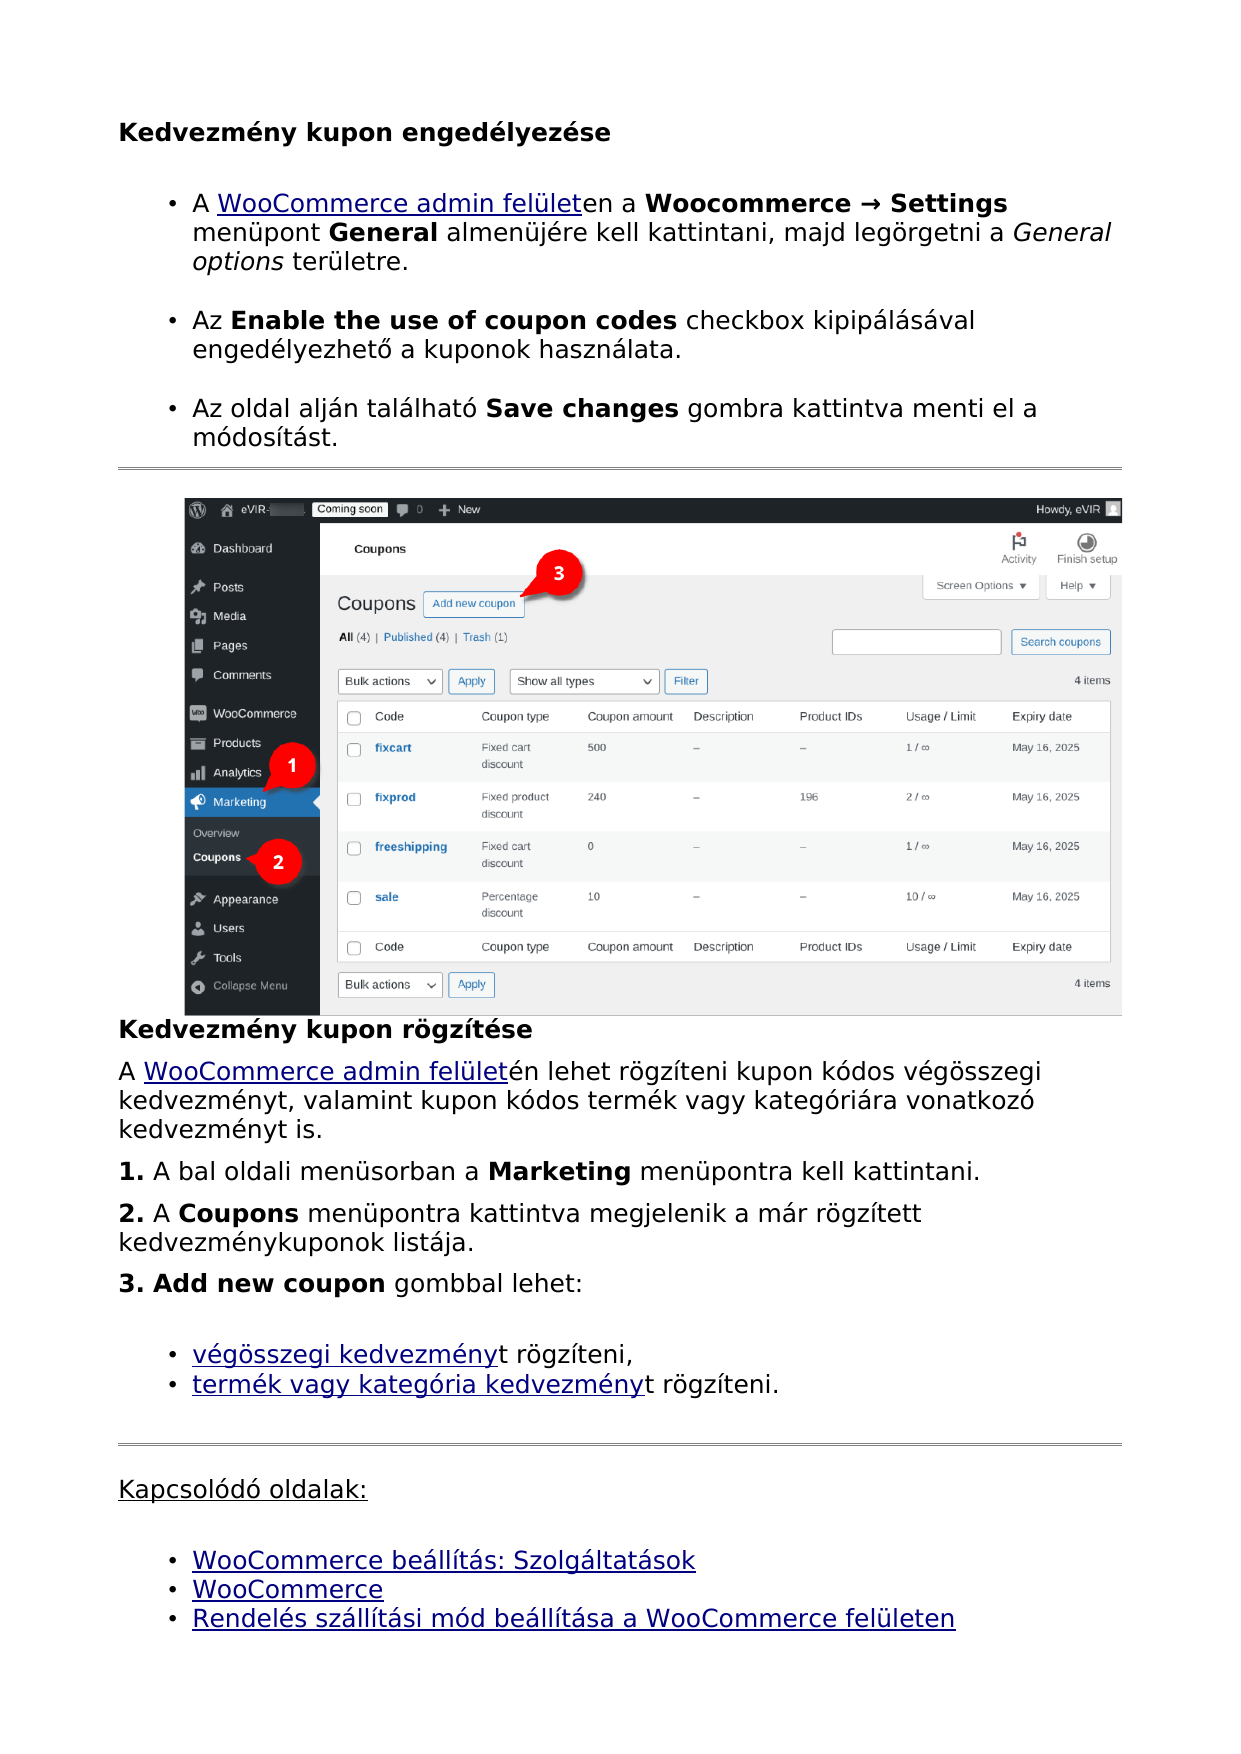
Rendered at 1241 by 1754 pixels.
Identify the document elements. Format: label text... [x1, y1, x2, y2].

text 3. Add new coupon gombbal lehet: [118, 1269, 1122, 1299]
text A WooCommerce admin felületén lehet rögzíteni kupon kódos végösszegi kedvezményt, valamint kupon kódos termék vagy kategóriára vonatkozó kedvezményt is. [118, 1057, 1122, 1144]
text Kapcsolódó oldalak: [118, 1475, 1122, 1504]
list Az oldal alján található Save changes gombra kattintva menti el a módosítást. [177, 394, 1122, 452]
text 1. A bal oldali menüsorban a Marketing menüpontra kell kattintani. [118, 1157, 1122, 1186]
list Az Enable the use of coupon codes checkbox kipipálásával engedélyezhető a kuponok használata. [177, 306, 1122, 364]
text 2. A Coupons menüpontra kattintva megjelenik a már rögzített kedvezménykuponok listája. [118, 1199, 1122, 1257]
list végösszegi kedvezményt rögzíteni, [177, 1341, 1122, 1370]
picture [184, 498, 1123, 1016]
subtitle Kedvezmény kupon rögzítése [118, 565, 1122, 1044]
list termék vagy kategória kedvezményt rögzíteni. [177, 1370, 1122, 1399]
list WooCommerce [177, 1575, 1122, 1604]
list Rendelés szállítási mód beállítása a WooCommerce felületen [177, 1604, 1122, 1633]
list A WooCommerce admin felületen a Woocommerce → Settings menüpont General almenüjére kell kattintani, majd legörgetni a General options területre. [177, 189, 1122, 277]
list WooCommerce beállítás: Szolgáltatások [177, 1546, 1122, 1575]
subtitle Kedvezmény kupon engedélyezése [118, 118, 1122, 147]
